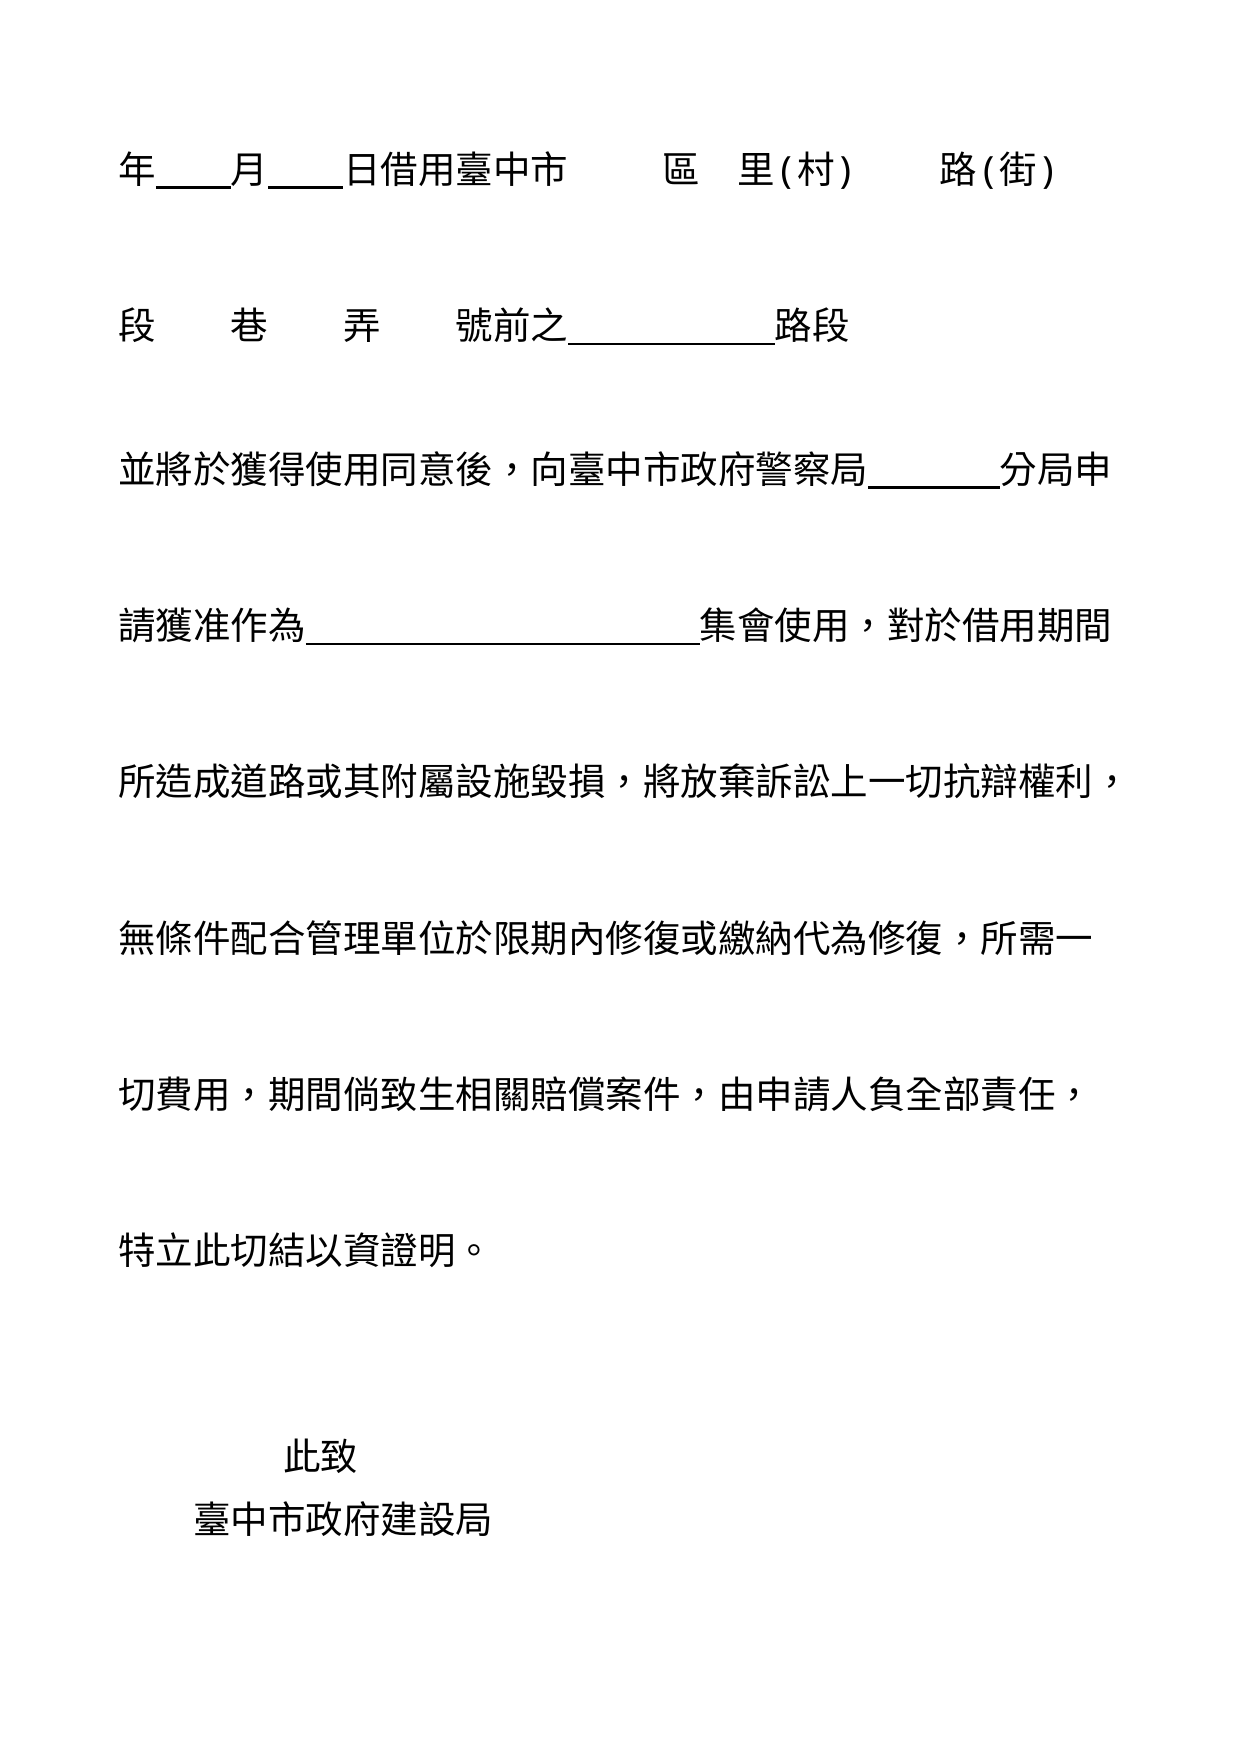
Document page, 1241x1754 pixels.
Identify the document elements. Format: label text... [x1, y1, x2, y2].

text 年 月 日借用臺中市 區 里(村) 路(街) 段 巷 弄 號前之 路段 [118, 125, 1122, 344]
text 並將於獲得使用同意後，向臺中市政府警察局 分局申請獲准作為 集會使用，對於借用期間所造成道路或其附屬設施毀損，將放棄訴訟上一切抗辯權利，無條件配合管理單位於限期內修復或繳納代為修復，所需一切費用，期間倘致生相關賠償案件，由申請人負全部責任，特立此切結以資證明。 [118, 425, 1122, 1269]
text 此致 [118, 1413, 1122, 1475]
text 臺中市政府建設局 [118, 1475, 1122, 1538]
